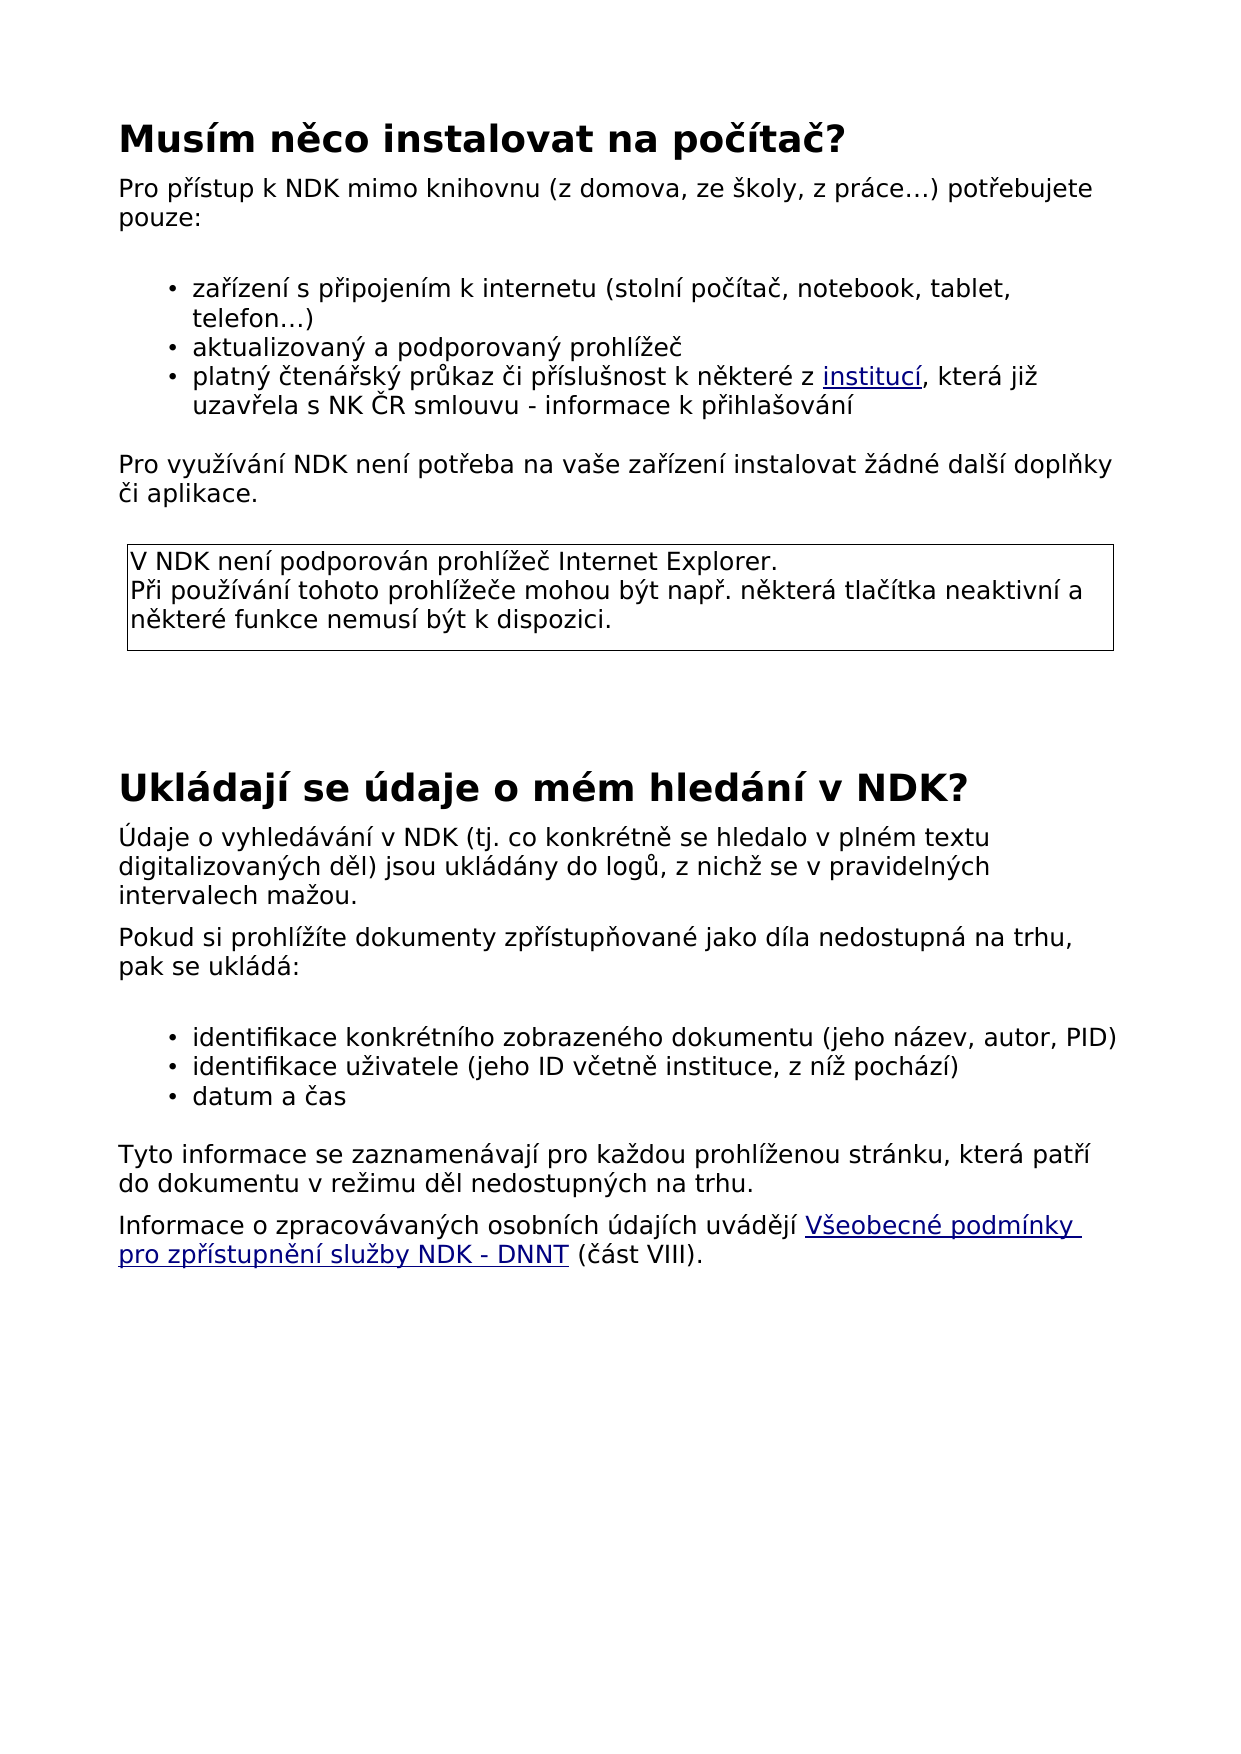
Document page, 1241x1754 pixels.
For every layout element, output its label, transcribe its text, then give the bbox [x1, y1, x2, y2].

list zařízení s připojením k internetu (stolní počítač, notebook, tablet, telefon…) [177, 274, 1122, 333]
text Pokud si prohlížíte dokumenty zpřístupňované jako díla nedostupná na trhu, pak se ukládá: [118, 923, 1122, 981]
list identifikace konkrétního zobrazeného dokumentu (jeho název, autor, PID) [177, 1023, 1122, 1053]
text Pro přístup k NDK mimo knihovnu (z domova, ze školy, z práce…) potřebujete pouze: [118, 174, 1122, 233]
text Tyto informace se zaznamenávají pro každou prohlíženou stránku, která patří do dokumentu v režimu děl nedostupných na trhu. [118, 1140, 1122, 1199]
table_header V NDK není podporován prohlížeč Internet Explorer. Při používání tohoto prohlížeče mohou být např. některá tlačítka neaktivní a některé funkce nemusí být k dispozici. [128, 545, 1113, 650]
list platný čtenářský průkaz či příslušnost k některé z institucí, která již uzavřela s NK ČR smlouvu - informace k přihlašování [177, 362, 1122, 420]
text Údaje o vyhledávání v NDK (tj. co konkrétně se hledalo v plném textu digitalizovaných děl) jsou ukládány do logů, z nichž se v pravidelných intervalech mažou. [118, 823, 1122, 911]
subtitle Musím něco instalovat na počítač? [118, 118, 1122, 162]
list datum a čas [177, 1082, 1122, 1111]
subtitle Ukládají se údaje o mém hledání v NDK? [118, 767, 1122, 811]
list aktualizovaný a podporovaný prohlížeč [177, 333, 1122, 362]
text Pro využívání NDK není potřeba na vaše zařízení instalovat žádné další doplňky či aplikace. [118, 450, 1122, 508]
text Informace o zpracovávaných osobních údajích uvádějí Všeobecné podmínky pro zpřístupnění služby NDK - DNNT (část VIII). [118, 1211, 1122, 1328]
list identifikace uživatele (jeho ID včetně instituce, z níž pochází) [177, 1053, 1122, 1082]
